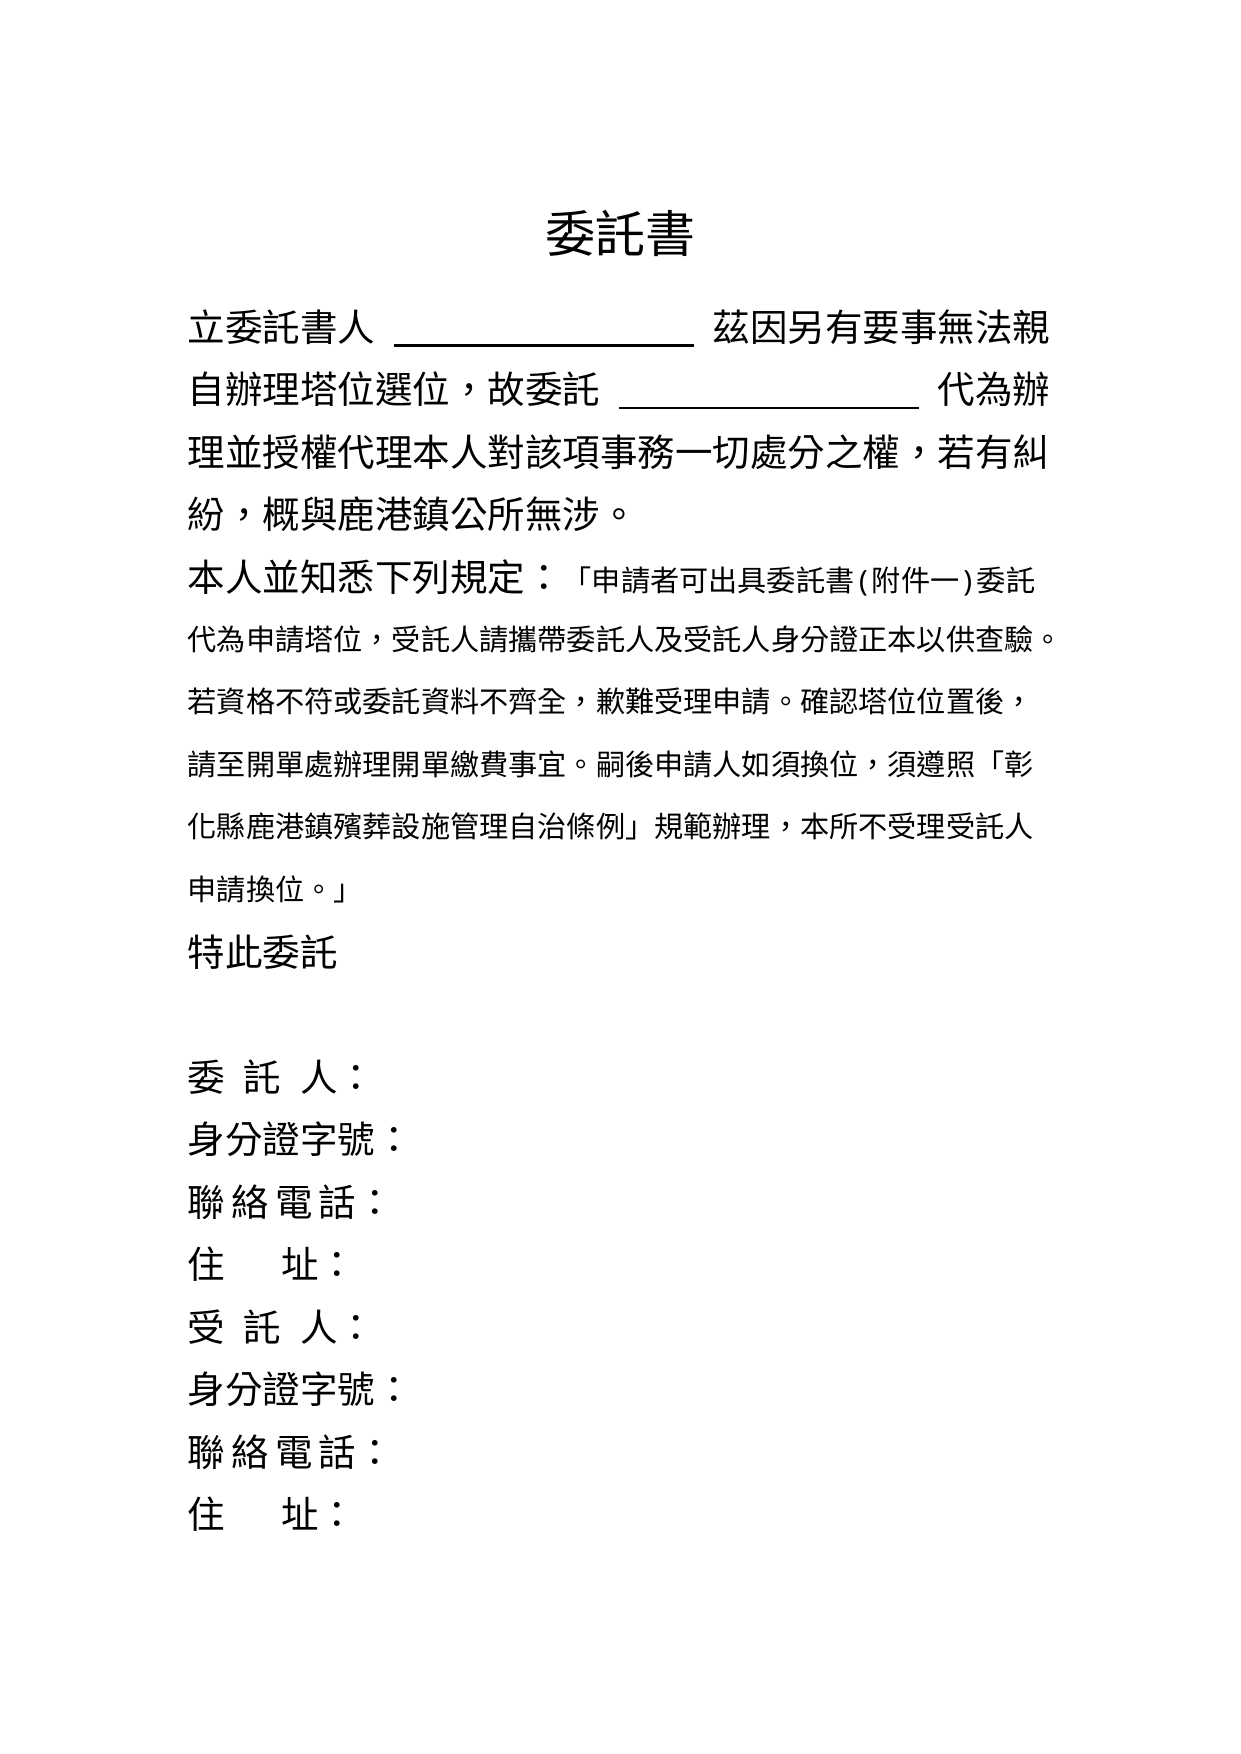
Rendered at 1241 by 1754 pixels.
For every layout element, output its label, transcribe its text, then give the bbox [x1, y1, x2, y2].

text 住址： [187, 1221, 1053, 1283]
text 立委託書人 茲因另有要事無法親自辦理塔位選位，故委託 代為辦理並授權代理本人對該項事務一切處分之權，若有糾紛，概與鹿港鎮公所無涉。 [187, 283, 1053, 533]
text 聯絡電話： [187, 1158, 1053, 1221]
text 特此委託 [187, 908, 1053, 971]
text 住址： [187, 1471, 1053, 1533]
text 受託人： [187, 1283, 1053, 1346]
text 身分證字號： [187, 1096, 1053, 1158]
text 身分證字號： [187, 1346, 1053, 1408]
text 聯絡電話： [187, 1408, 1053, 1471]
text 委託書 [187, 158, 1053, 283]
text 委託人： [187, 1033, 1053, 1096]
text 本人並知悉下列規定：「申請者可出具委託書(附件一)委託代為申請塔位，受託人請攜帶委託人及受託人身分證正本以供查驗。若資格不符或委託資料不齊全，歉難受理申請。確認塔位位置後，請至開單處辦理開單繳費事宜。嗣後申請人如須換位，須遵照「彰化縣鹿港鎮殯葬設施管理自治條例」規範辦理，本所不受理受託人申請換位。」 [187, 533, 1053, 908]
